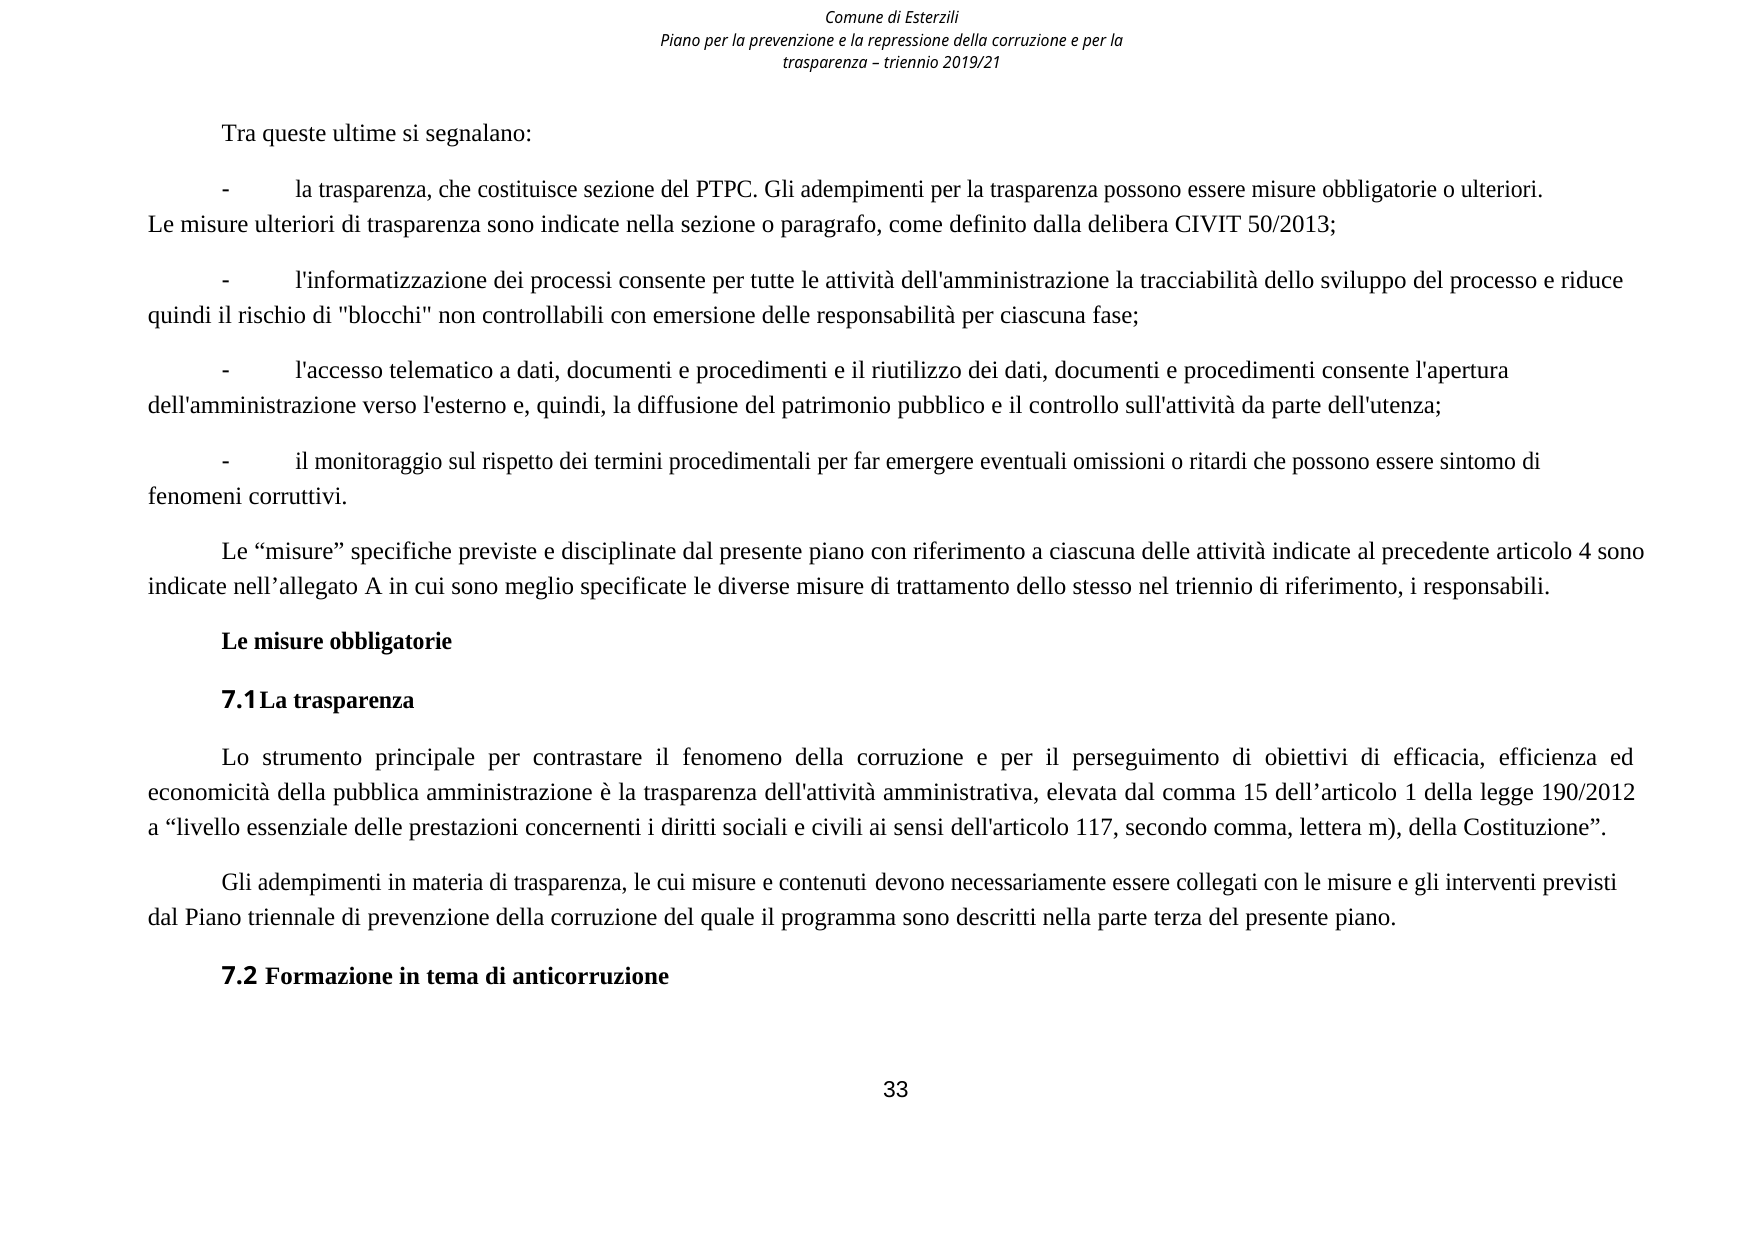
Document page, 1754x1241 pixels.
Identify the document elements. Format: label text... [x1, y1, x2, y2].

text Le misure ulteriori di trasparenza sono indicate nella sezione o paragrafo, come definito dalla delibera CIVIT 50/2013; [148, 209, 1648, 238]
list La trasparenza [221, 682, 1648, 716]
text Le “misure” specifiche previste e disciplinate dal presente piano con riferimento a ciascuna delle attività indicate al precedente articolo 4 sono indicate nell’allegato A in cui sono meglio specificate le diverse misure di trattamento dello stesso nel triennio di riferimento, i responsabili. [148, 536, 1648, 600]
text Gli adempimenti in materia di trasparenza, le cui misure e contenuti devono necessariamente essere collegati con le misure e gli interventi previsti dal Piano triennale di prevenzione della corruzione del quale il programma sono descritti nella parte terza del presente piano. [148, 867, 1648, 931]
list il monitoraggio sul rispetto dei termini procedimentali per far emergere eventuali omissioni o ritardi che possono essere sintomo di fenomeni corruttivi. [148, 446, 1636, 509]
subtitle Formazione in tema di anticorruzione [221, 958, 1648, 992]
list l'informatizzazione dei processi consente per tutte le attività dell'amministrazione la tracciabilità dello sviluppo del processo e riduce quindi il rischio di "blocchi" non controllabili con emersione delle responsabilità per ciascuna fase; [148, 265, 1635, 329]
list la trasparenza, che costituisce sezione del PTPC. Gli adempimenti per la trasparenza possono essere misure obbligatorie o ulteriori. [148, 174, 1648, 202]
list l'accesso telematico a dati, documenti e procedimenti e il riutilizzo dei dati, documenti e procedimenti consente l'apertura dell'amministrazione verso l'esterno e, quindi, la diffusione del patrimonio pubblico e il controllo sull'attività da parte dell'utenza; [148, 355, 1636, 419]
text Tra queste ultime si segnalano: [221, 118, 1648, 146]
subtitle Le misure obbligatorie [221, 626, 1648, 655]
text Lo strumento principale per contrastare il fenomeno della corruzione e per il perseguimento di obiettivi di efficacia, efficienza ed economicità della pubblica amministrazione è la trasparenza dell'attività amministrativa, elevata dal comma 15 dell’articolo 1 della legge 190/2012 a “livello essenziale delle prestazioni concernenti i diritti sociali e civili ai sensi dell'articolo 117, secondo comma, lettera m), della Costituzione”. [148, 742, 1636, 841]
